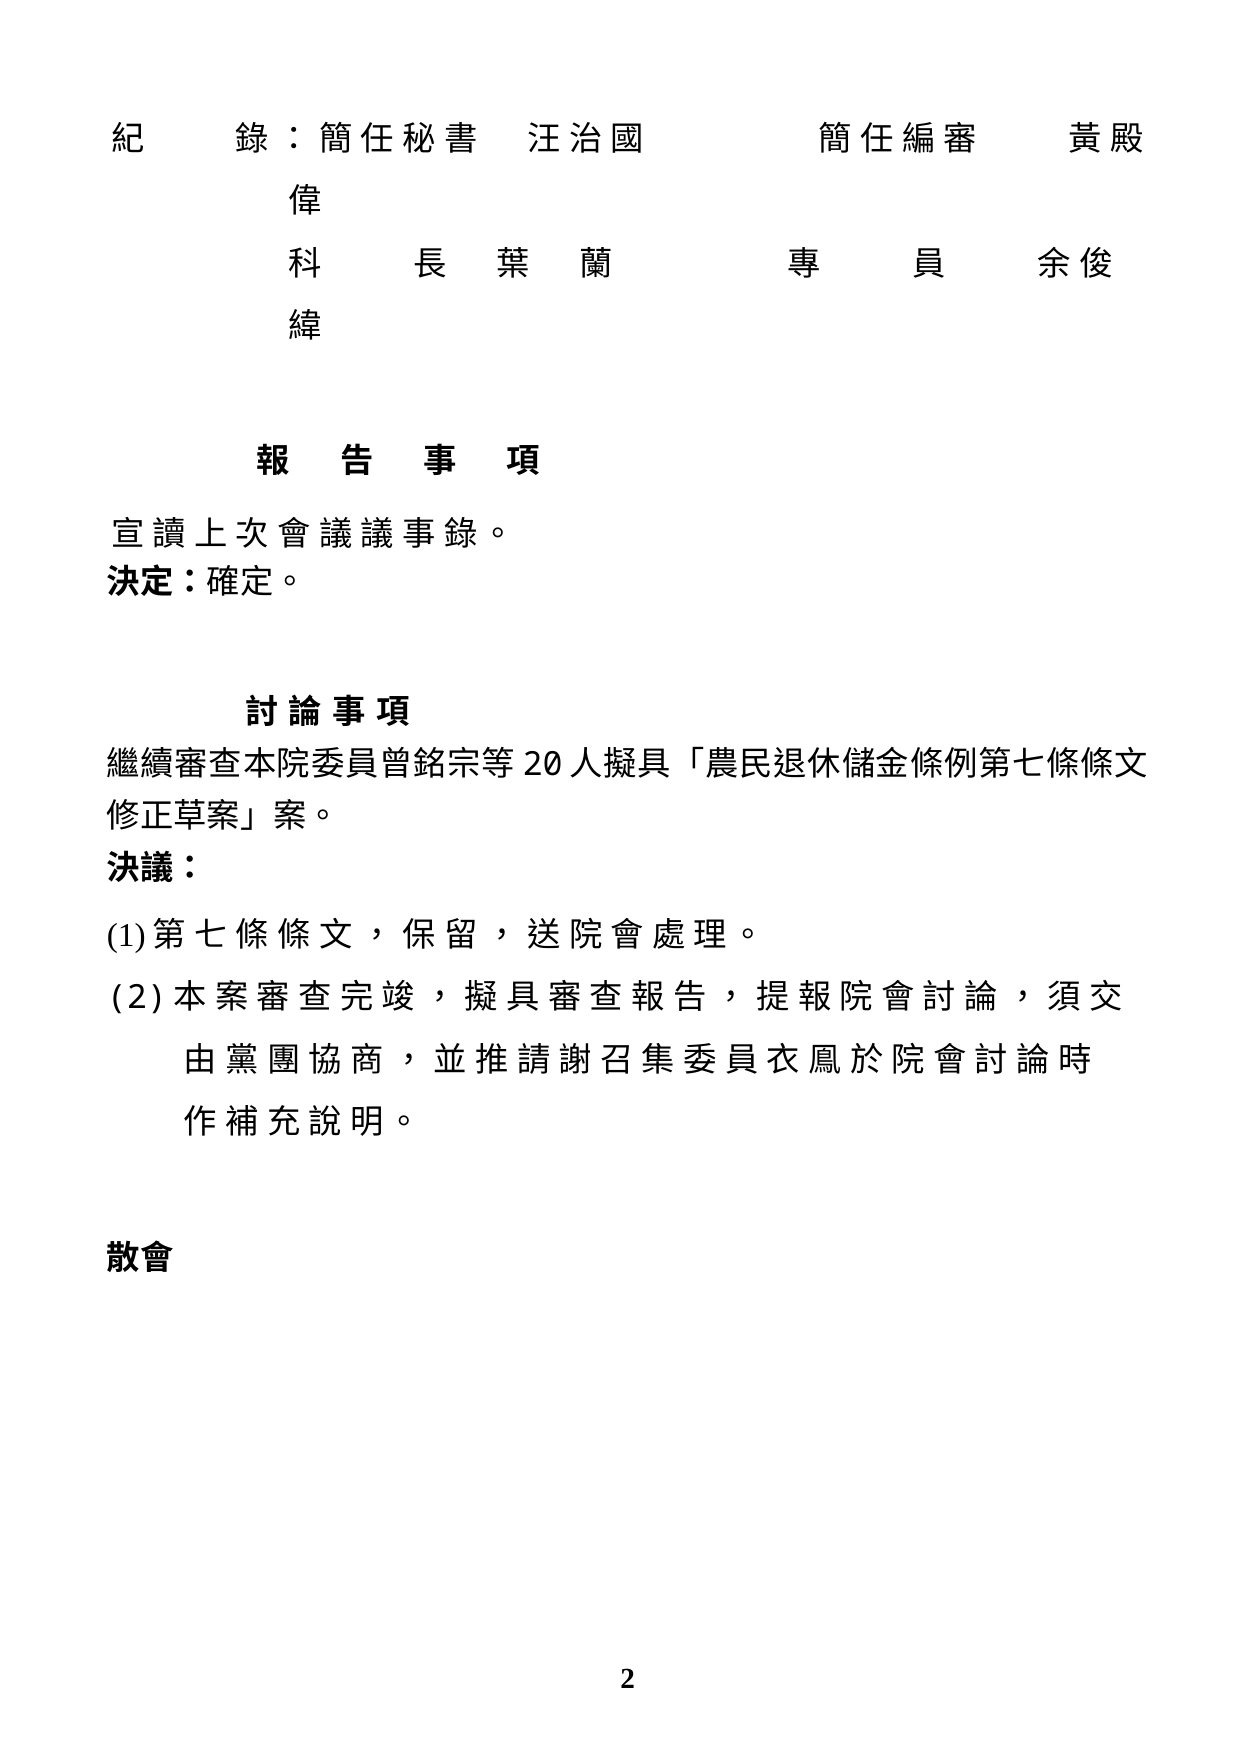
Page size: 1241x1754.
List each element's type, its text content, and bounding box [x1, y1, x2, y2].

text 科 長 葉 蘭 專 員 余俊緯 [280, 219, 1148, 344]
list 第七條條文，保留，送院會處理。 [107, 890, 1132, 953]
text 紀 錄：簡任秘書 汪治國 簡任編審 黃殿偉 [107, 94, 1148, 219]
text 繼續審查本院委員曾銘宗等20人擬具「農民退休儲金條例第七條條文修正草案」案。 [107, 734, 1148, 838]
text 討論事項 [245, 682, 1148, 734]
text 散會 [107, 1228, 1139, 1280]
text 宣讀上次會議議事錄。 [107, 489, 1148, 552]
text 決議： [107, 838, 1148, 890]
list 本案審查完竣，擬具審查報告，提報院會討論，須交由黨團協商，並推請謝召集委員衣鳯於院會討論時作補充說明。 [107, 953, 1132, 1140]
text 決定：確定。 [107, 552, 1148, 604]
text 報 告 事 項 [107, 417, 1148, 479]
